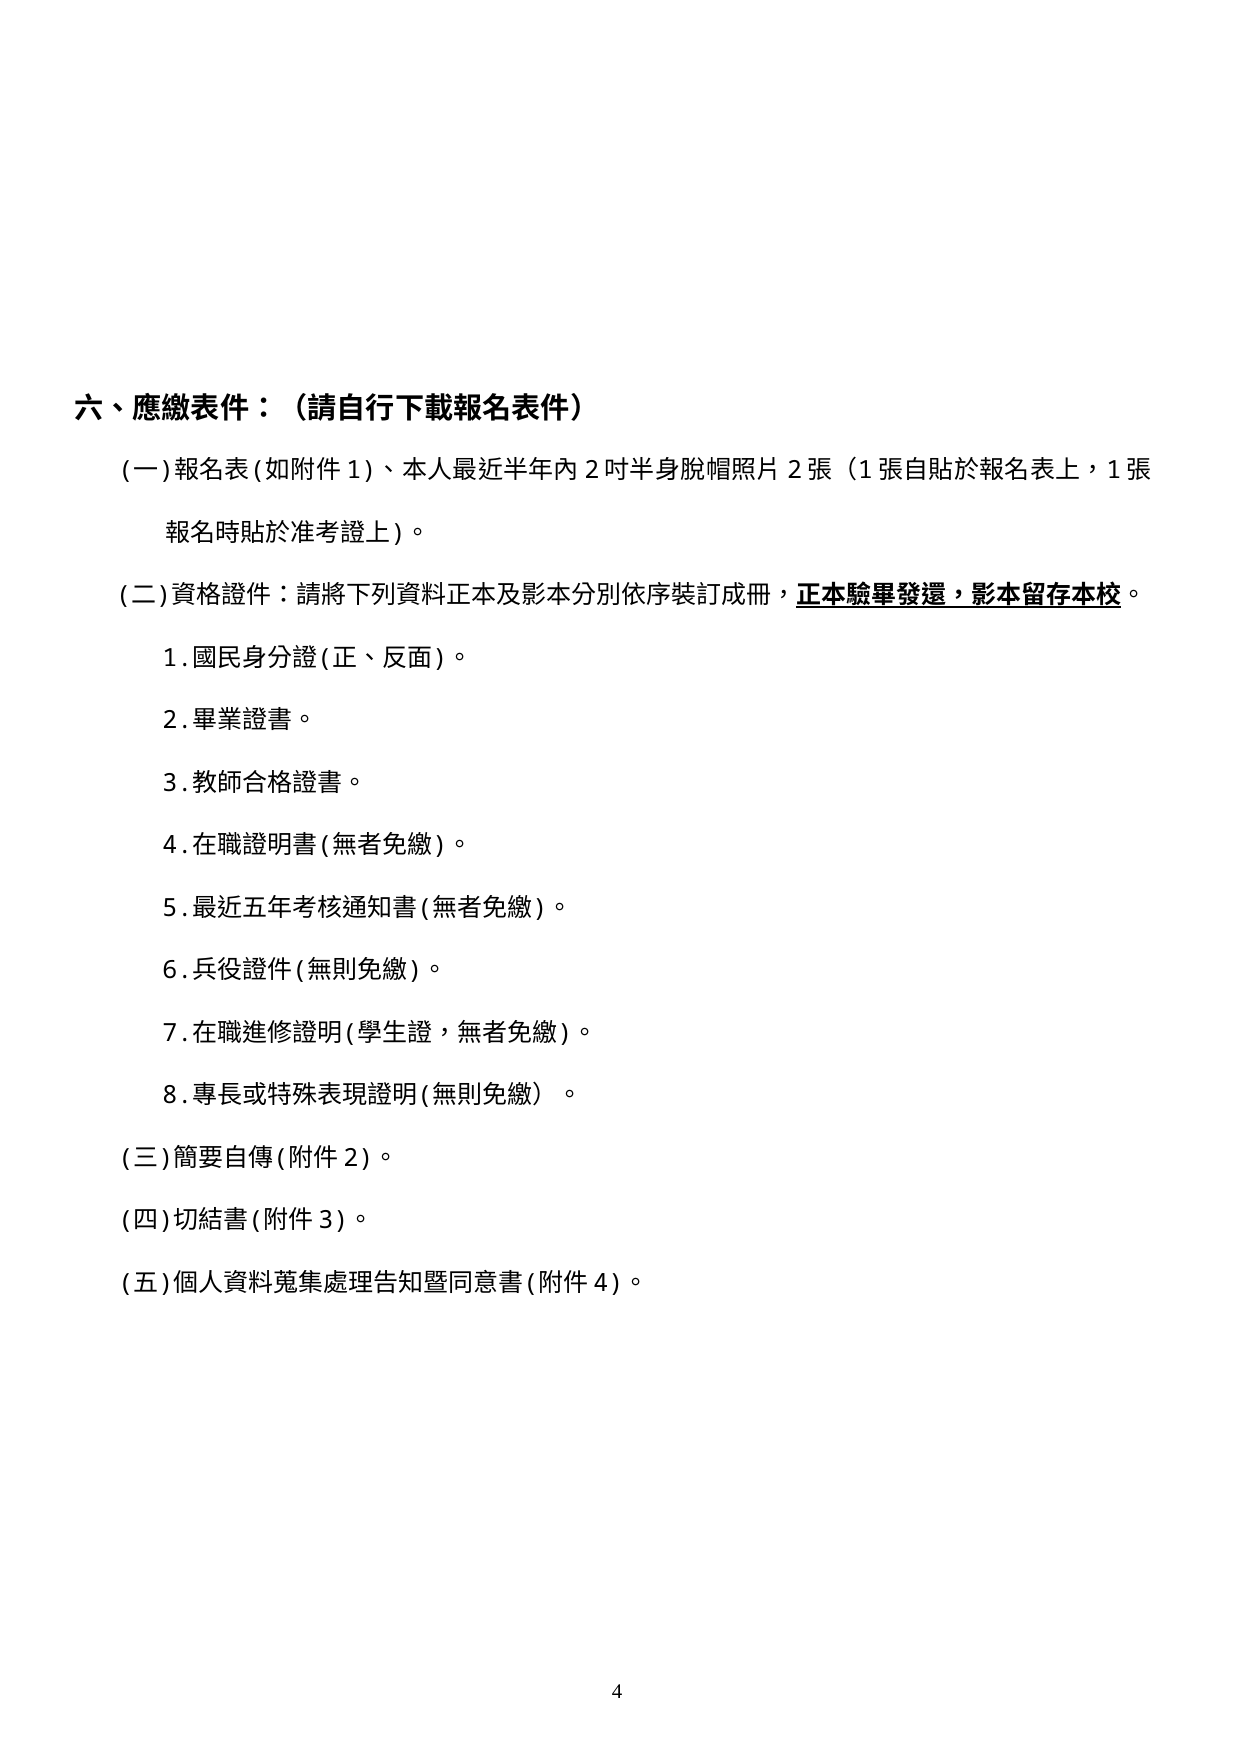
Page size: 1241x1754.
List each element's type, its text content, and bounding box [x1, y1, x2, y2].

text 6.兵役證件(無則免繳)。 [144, 926, 1114, 989]
text 4.在職證明書(無者免繳)。 [144, 801, 1114, 864]
text (五)個人資料蒐集處理告知暨同意書(附件4)。 [74, 1239, 1114, 1301]
text (四)切結書(附件3)。 [74, 1176, 1114, 1239]
text 8.專長或特殊表現證明(無則免繳）。 [144, 1051, 1114, 1114]
text 5.最近五年考核通知書(無者免繳)。 [144, 864, 1114, 926]
text (二)資格證件：請將下列資料正本及影本分別依序裝訂成冊，正本驗畢發還，影本留存本校。 [116, 551, 1152, 614]
text (一)報名表(如附件1)、本人最近半年內2吋半身脫帽照片2張（1張自貼於報名表上，1張報名時貼於准考證上)。 [118, 426, 1152, 551]
text (三)簡要自傳(附件2)。 [74, 1114, 1114, 1176]
text 1.國民身分證(正、反面)。 [144, 614, 1114, 676]
text 7.在職進修證明(學生證，無者免繳)。 [144, 989, 1114, 1051]
text 2.畢業證書。 [144, 676, 1114, 739]
text 3.教師合格證書。 [144, 739, 1114, 801]
text 六、應繳表件：（請自行下載報名表件） [74, 364, 1114, 426]
